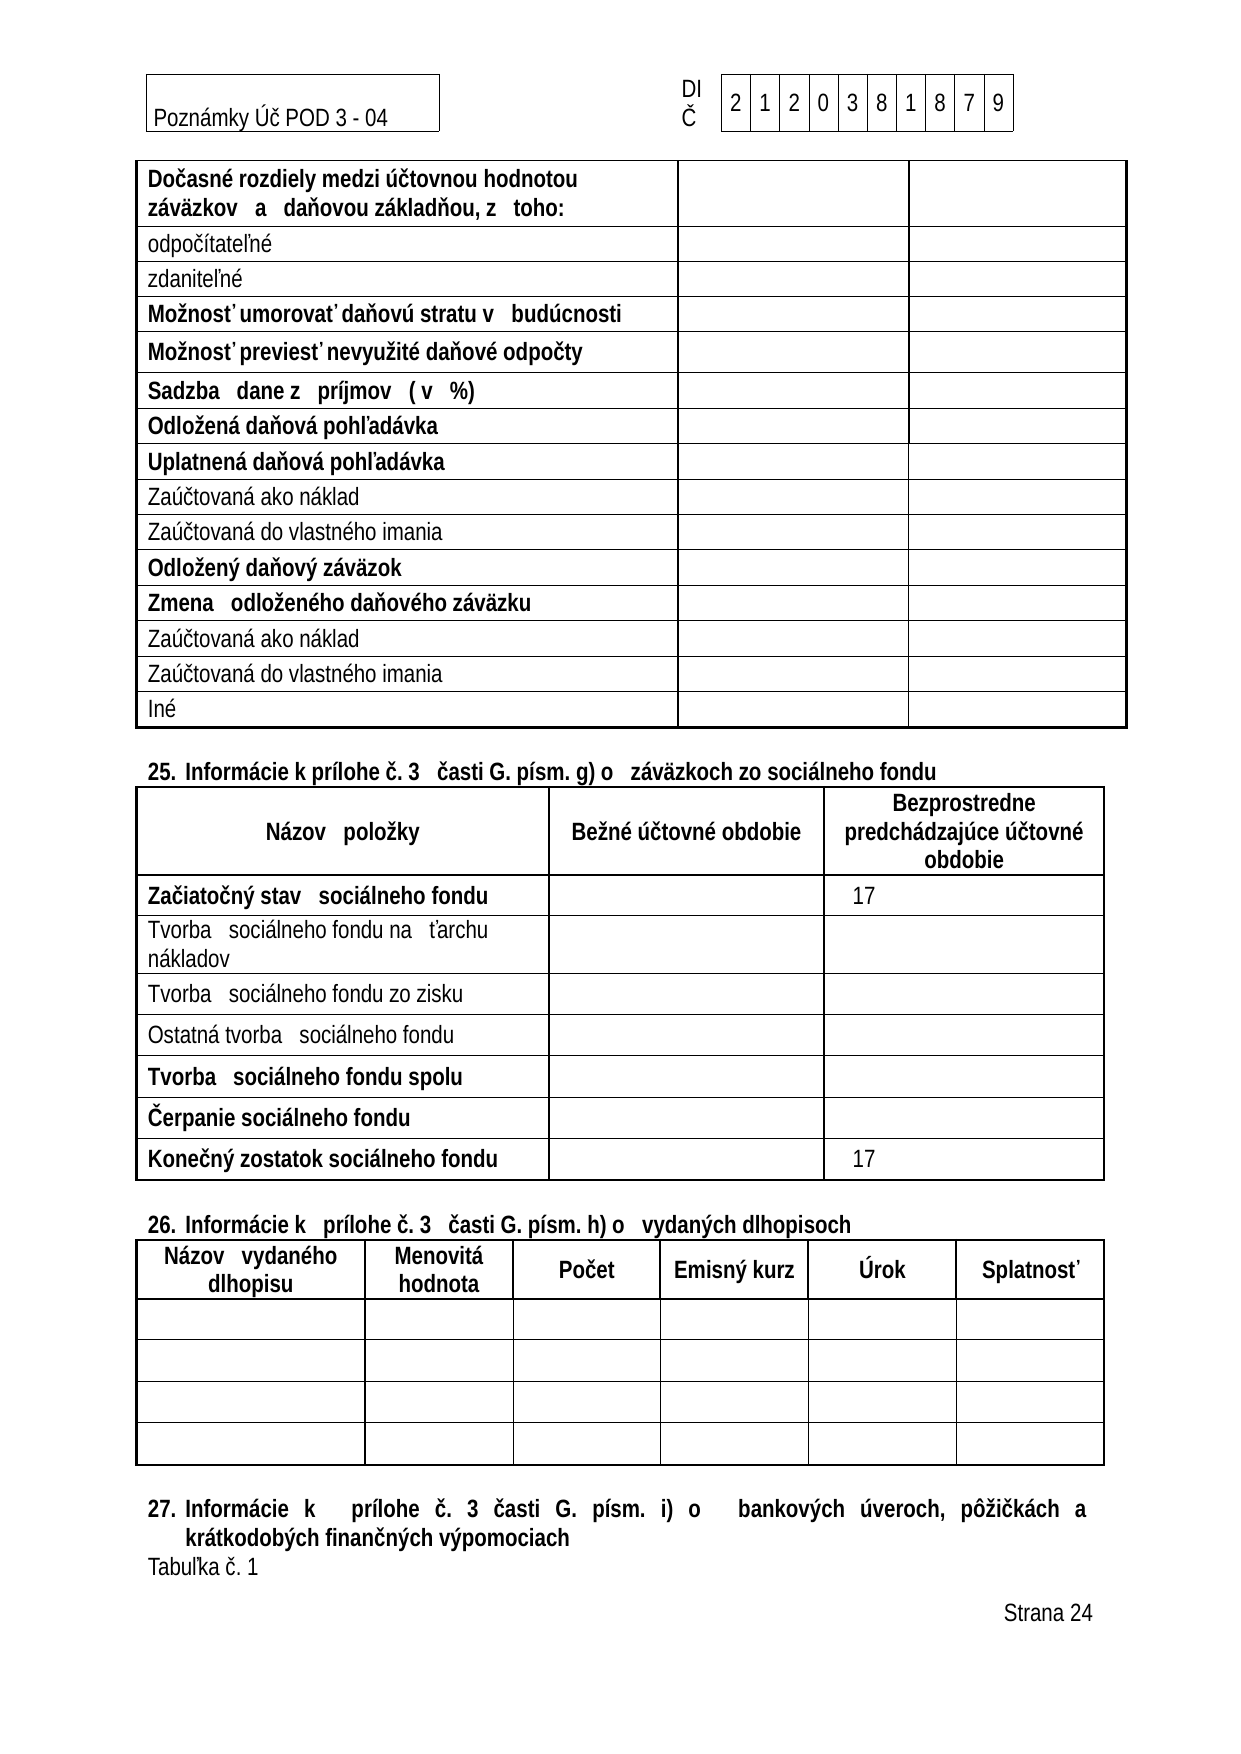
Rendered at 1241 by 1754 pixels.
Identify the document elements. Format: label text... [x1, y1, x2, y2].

table_cell zdaniteľné [138, 262, 677, 296]
table_cell Iné [138, 692, 677, 726]
table_cell Zaúčtovaná do vlastného imania [138, 515, 677, 549]
table_cell [366, 1340, 513, 1381]
table_cell [550, 916, 823, 972]
table_cell [679, 373, 908, 408]
table_cell [909, 515, 1125, 549]
table_cell 17 [825, 876, 1103, 915]
table_cell [910, 409, 1125, 443]
table_cell [909, 480, 1125, 514]
table_cell [957, 1340, 1103, 1381]
table_cell [909, 444, 1125, 478]
table_cell [366, 1382, 513, 1422]
table_cell [679, 586, 908, 620]
table_cell [550, 1098, 823, 1138]
list Informácie k prílohe č. 3 časti G. písm. i) o bankových úveroch, pôžičkách a krátkodobých finančných výpomociach [148, 1494, 1093, 1551]
table_cell Uplatnená daňová pohľadávka [138, 444, 677, 478]
table_cell Zmena odloženého daňového záväzku [138, 586, 677, 620]
table_cell [809, 1382, 956, 1422]
table_header Názov položky [138, 788, 548, 874]
table_cell [679, 621, 908, 656]
table_cell [910, 227, 1125, 261]
table_cell [679, 515, 908, 549]
table_cell [679, 444, 908, 478]
table_cell Dočasné rozdiely medzi účtovnou hodnotou záväzkov a daňovou základňou, z toho: [138, 161, 677, 226]
table_cell [825, 916, 1103, 972]
table_cell Zaúčtovaná do vlastného imania [138, 657, 677, 691]
table_cell [809, 1340, 956, 1381]
table_cell [910, 262, 1125, 296]
table_cell [910, 297, 1125, 331]
table_cell [809, 1423, 956, 1463]
text Tabuľka č. 1 [148, 1551, 1093, 1580]
table_cell [514, 1340, 660, 1381]
table_cell [909, 550, 1125, 585]
table_cell [550, 1056, 823, 1097]
table_cell Konečný zostatok sociálneho fondu [138, 1139, 548, 1179]
table_cell [366, 1300, 513, 1339]
table_cell [138, 1300, 364, 1339]
table_cell Odložený daňový záväzok [138, 550, 677, 585]
table_cell [909, 621, 1125, 656]
table_cell [550, 1015, 823, 1055]
table_cell [679, 480, 908, 514]
table_cell Sadzba dane z príjmov ( v %) [138, 373, 677, 408]
table_cell [909, 692, 1125, 726]
table_cell [909, 657, 1125, 691]
table_cell [679, 297, 908, 331]
table_cell [825, 1056, 1103, 1097]
table_cell [809, 1300, 956, 1339]
table_cell [679, 262, 908, 296]
table_header Splatnosť [957, 1241, 1103, 1298]
list Informácie k prílohe č. 3 časti G. písm. g) o záväzkoch zo sociálneho fondu [148, 757, 1093, 786]
list Informácie k prílohe č. 3 časti G. písm. h) o vydaných dlhopisoch [148, 1210, 1093, 1239]
table_cell [910, 373, 1125, 408]
table_header Bezprostredne predchádzajúce účtovné obdobie [825, 788, 1103, 874]
table_cell Zaúčtovaná ako náklad [138, 480, 677, 514]
table_cell [550, 974, 823, 1014]
table_header Počet [514, 1241, 659, 1298]
table_cell [138, 1340, 364, 1381]
table_cell [957, 1423, 1103, 1463]
table_cell Tvorba sociálneho fondu na ťarchu nákladov [138, 916, 548, 972]
table_cell [679, 657, 908, 691]
table_cell [514, 1423, 660, 1463]
table_cell Tvorba sociálneho fondu zo zisku [138, 974, 548, 1014]
table_header Emisný kurz [661, 1241, 807, 1298]
table_cell [366, 1423, 513, 1463]
table_cell Čerpanie sociálneho fondu [138, 1098, 548, 1138]
table_header Bežné účtovné obdobie [550, 788, 823, 874]
table_cell Začiatočný stav sociálneho fondu [138, 876, 548, 915]
table_cell odpočítateľné [138, 227, 677, 261]
table_cell [909, 586, 1125, 620]
table_cell [514, 1382, 660, 1422]
table_cell [825, 974, 1103, 1014]
table_cell Možnosť umorovať daňovú stratu v budúcnosti [138, 297, 677, 331]
table_cell 17 [825, 1139, 1103, 1179]
table_cell [679, 692, 908, 726]
table_cell [138, 1382, 364, 1422]
table_cell Tvorba sociálneho fondu spolu [138, 1056, 548, 1097]
table_cell [825, 1015, 1103, 1055]
table_cell [910, 161, 1125, 226]
table_cell [957, 1300, 1103, 1339]
table_cell [661, 1423, 808, 1463]
table_cell [957, 1382, 1103, 1422]
table_cell [661, 1340, 808, 1381]
table_cell [679, 332, 908, 372]
table_cell Odložená daňová pohľadávka [138, 409, 677, 443]
table_cell [679, 227, 908, 261]
table_cell [661, 1300, 808, 1339]
table_cell Možnosť previesť nevyužité daňové odpočty [138, 332, 677, 372]
table_cell [679, 161, 908, 226]
table_cell Zaúčtovaná ako náklad [138, 621, 677, 656]
table_cell [825, 1098, 1103, 1138]
table_header Úrok [809, 1241, 955, 1298]
table_header Menovitá hodnota [366, 1241, 512, 1298]
table_cell [550, 1139, 823, 1179]
table_cell [679, 409, 908, 443]
table_cell [910, 332, 1125, 372]
table_cell [679, 550, 908, 585]
table_cell Ostatná tvorba sociálneho fondu [138, 1015, 548, 1055]
table_cell [514, 1300, 660, 1339]
table_cell [661, 1382, 808, 1422]
table_cell [550, 876, 823, 915]
table_cell [138, 1423, 364, 1463]
table_header Názov vydaného dlhopisu [138, 1241, 364, 1298]
